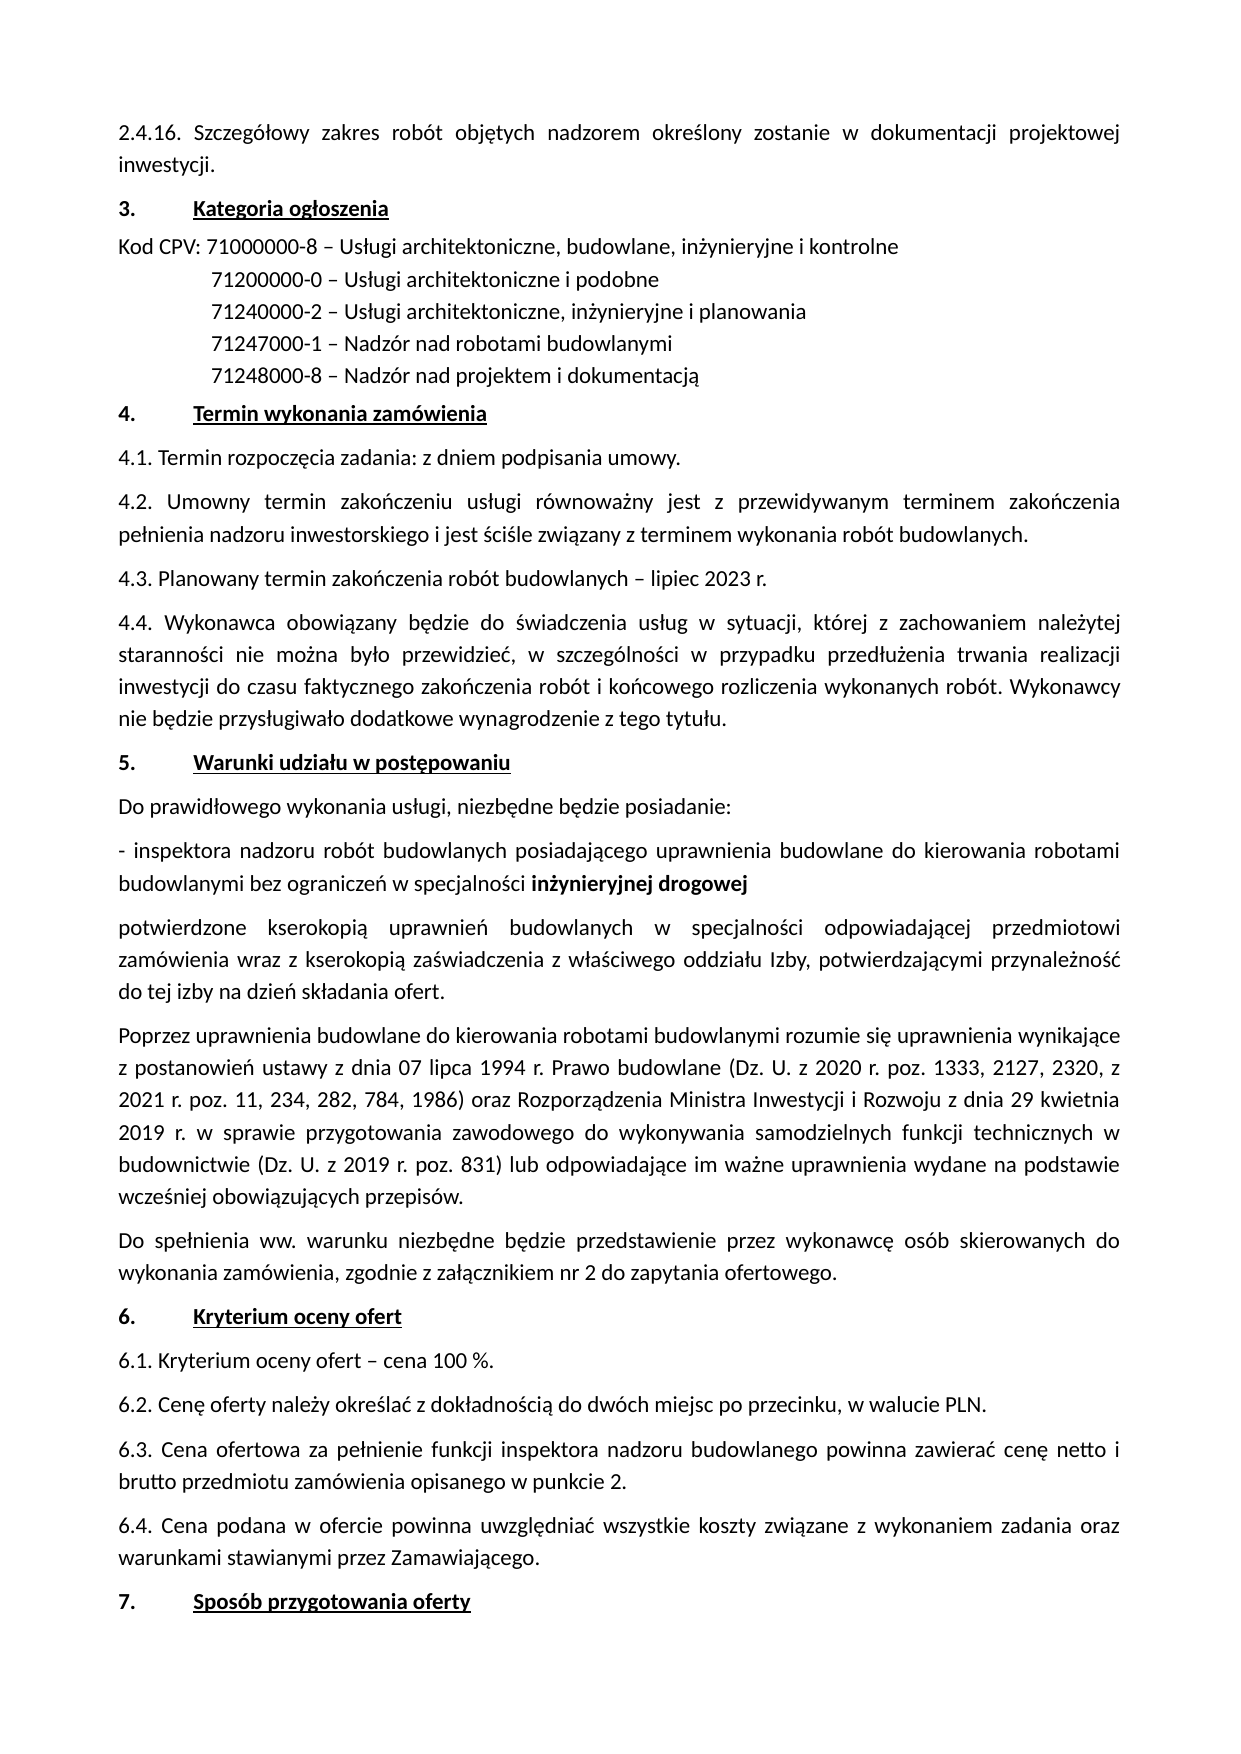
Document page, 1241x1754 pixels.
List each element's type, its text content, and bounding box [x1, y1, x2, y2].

list 6.3. Cena ofertowa za pełnienie funkcji inspektora nadzoru budowlanego powinna zawierać cenę netto i brutto przedmiotu zamówienia opisanego w punkcie 2. [118, 1435, 1122, 1495]
list 6.1. Kryterium oceny ofert – cena 100 %. [118, 1347, 1122, 1374]
text 2.4.16. Szczegółowy zakres robót objętych nadzorem określony zostanie w dokumentacji projektowej inwestycji. [118, 118, 1122, 178]
list Do spełnienia ww. warunku niezbędne będzie przedstawienie przez wykonawcę osób skierowanych do wykonania zamówienia, zgodnie z załącznikiem nr 2 do zapytania ofertowego. [118, 1226, 1122, 1286]
list - inspektora nadzoru robót budowlanych posiadającego uprawnienia budowlane do kierowania robotami budowlanymi bez ograniczeń w specjalności inżynieryjnej drogowej [118, 837, 1122, 897]
list 6.2. Cenę oferty należy określać z dokładnością do dwóch miejsc po przecinku, w walucie PLN. [118, 1391, 1122, 1419]
list potwierdzone kserokopią uprawnień budowlanych w specjalności odpowiadającej przedmiotowi zamówienia wraz z kserokopią zaświadczenia z właściwego oddziału Izby, potwierdzającymi przynależność do tej izby na dzień składania ofert. [118, 913, 1122, 1005]
list Warunki udziału w postępowaniu [118, 748, 1122, 776]
list 71240000-2 – Usługi architektoniczne, inżynieryjne i planowania [118, 297, 1122, 325]
list Sposób przygotowania oferty [118, 1587, 1122, 1615]
list 4.3. Planowany termin zakończenia robót budowlanych – lipiec 2023 r. [118, 564, 1122, 592]
list Kategoria ogłoszenia [118, 194, 1122, 222]
list Do prawidłowego wykonania usługi, niezbędne będzie posiadanie: [118, 792, 1122, 821]
list 4.1. Termin rozpoczęcia zadania: z dniem podpisania umowy. [118, 443, 1122, 471]
list 4.2. Umowny termin zakończeniu usługi równoważny jest z przewidywanym terminem zakończenia pełnienia nadzoru inwestorskiego i jest ściśle związany z terminem wykonania robót budowlanych. [118, 487, 1122, 548]
list 6.4. Cena podana w ofercie powinna uwzględniać wszystkie koszty związane z wykonaniem zadania oraz warunkami stawianymi przez Zamawiającego. [118, 1511, 1122, 1571]
list 71200000-0 – Usługi architektoniczne i podobne [118, 265, 1122, 293]
list Termin wykonania zamówienia [118, 399, 1122, 427]
list Kod CPV: 71000000-8 – Usługi architektoniczne, budowlane, inżynieryjne i kontrolne [118, 232, 1122, 261]
list 4.4. Wykonawca obowiązany będzie do świadczenia usług w sytuacji, której z zachowaniem należytej staranności nie można było przewidzieć, w szczególności w przypadku przedłużenia trwania realizacji inwestycji do czasu faktycznego zakończenia robót i końcowego rozliczenia wykonanych robót. Wykonawcy nie będzie przysługiwało dodatkowe wynagrodzenie z tego tytułu. [118, 608, 1122, 732]
list 71247000-1 – Nadzór nad robotami budowlanymi [118, 329, 1122, 357]
list Kryterium oceny ofert [118, 1302, 1122, 1331]
list 71248000-8 – Nadzór nad projektem i dokumentacją [118, 361, 1122, 389]
list Poprzez uprawnienia budowlane do kierowania robotami budowlanymi rozumie się uprawnienia wynikające z postanowień ustawy z dnia 07 lipca 1994 r. Prawo budowlane (Dz. U. z 2020 r. poz. 1333, 2127, 2320, z 2021 r. poz. 11, 234, 282, 784, 1986) oraz Rozporządzenia Ministra Inwestycji i Rozwoju z dnia 29 kwietnia 2019 r. w sprawie przygotowania zawodowego do wykonywania samodzielnych funkcji technicznych w budownictwie (Dz. U. z 2019 r. poz. 831) lub odpowiadające im ważne uprawnienia wydane na podstawie wcześniej obowiązujących przepisów. [118, 1021, 1122, 1210]
